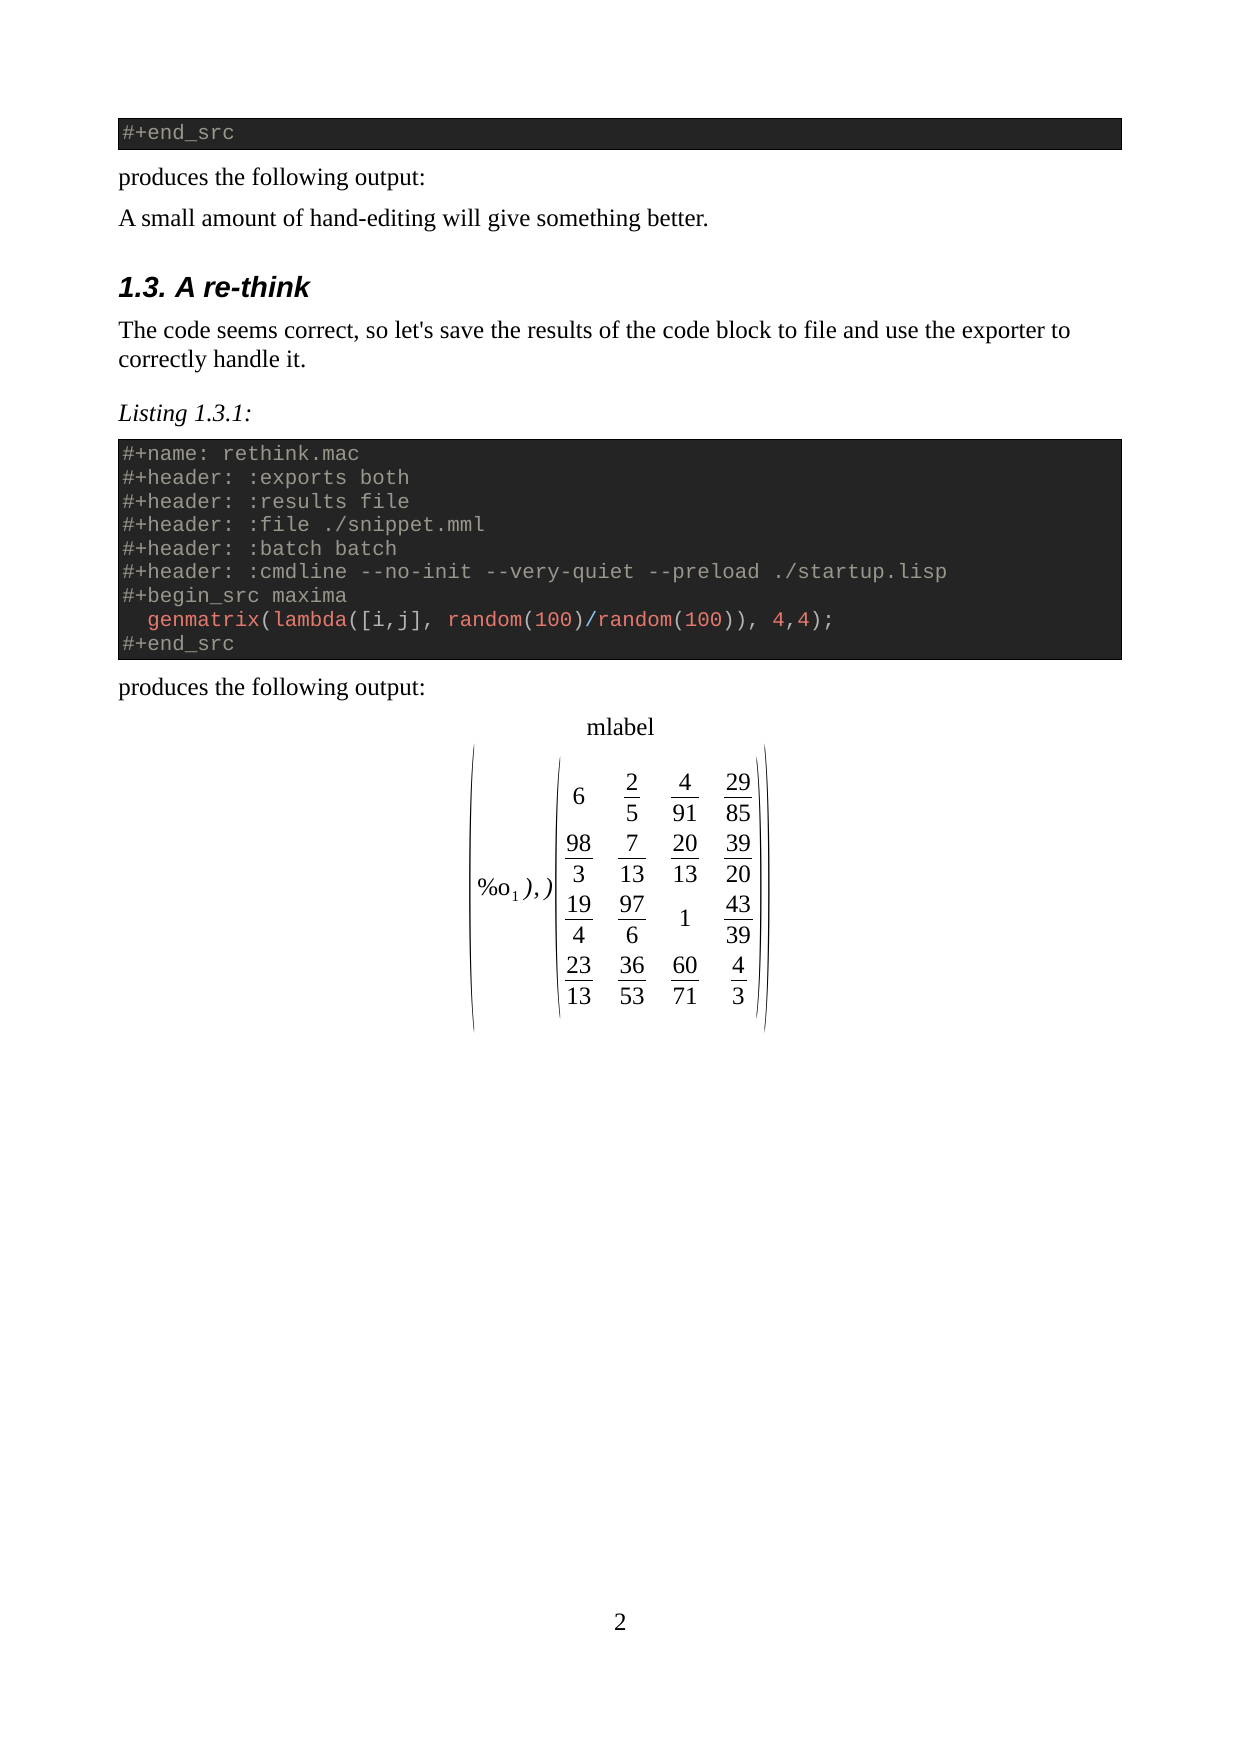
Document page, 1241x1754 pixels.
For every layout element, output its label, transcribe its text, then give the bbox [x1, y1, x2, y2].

text genmatrix(lambda([i,j], random(100)/random(100)), 4,4); [119, 605, 1121, 628]
text #+header: :exports both [119, 463, 1121, 487]
text The code seems correct, so let's save the results of the code block to file and use the exporter to correctly handle it. [118, 316, 1122, 373]
text #+name: rethink.mac [119, 440, 1121, 463]
text #+header: :cmdline --no-init --very-quiet --preload ./startup.lisp [119, 558, 1121, 581]
text #+header: :results file [119, 487, 1121, 510]
text #+begin_src maxima [119, 581, 1121, 605]
text #+end_src [119, 119, 1121, 149]
text produces the following output: [118, 672, 1122, 701]
text #+header: :file ./snippet.mml [119, 510, 1121, 534]
text produces the following output: [118, 162, 1122, 191]
list Listing 1.3.1: [118, 398, 1122, 427]
subtitle A re-think [118, 269, 1122, 303]
text #+end_src [119, 628, 1121, 659]
text A small amount of hand-editing will give something better. [118, 203, 1122, 232]
text #+header: :batch batch [119, 534, 1121, 558]
